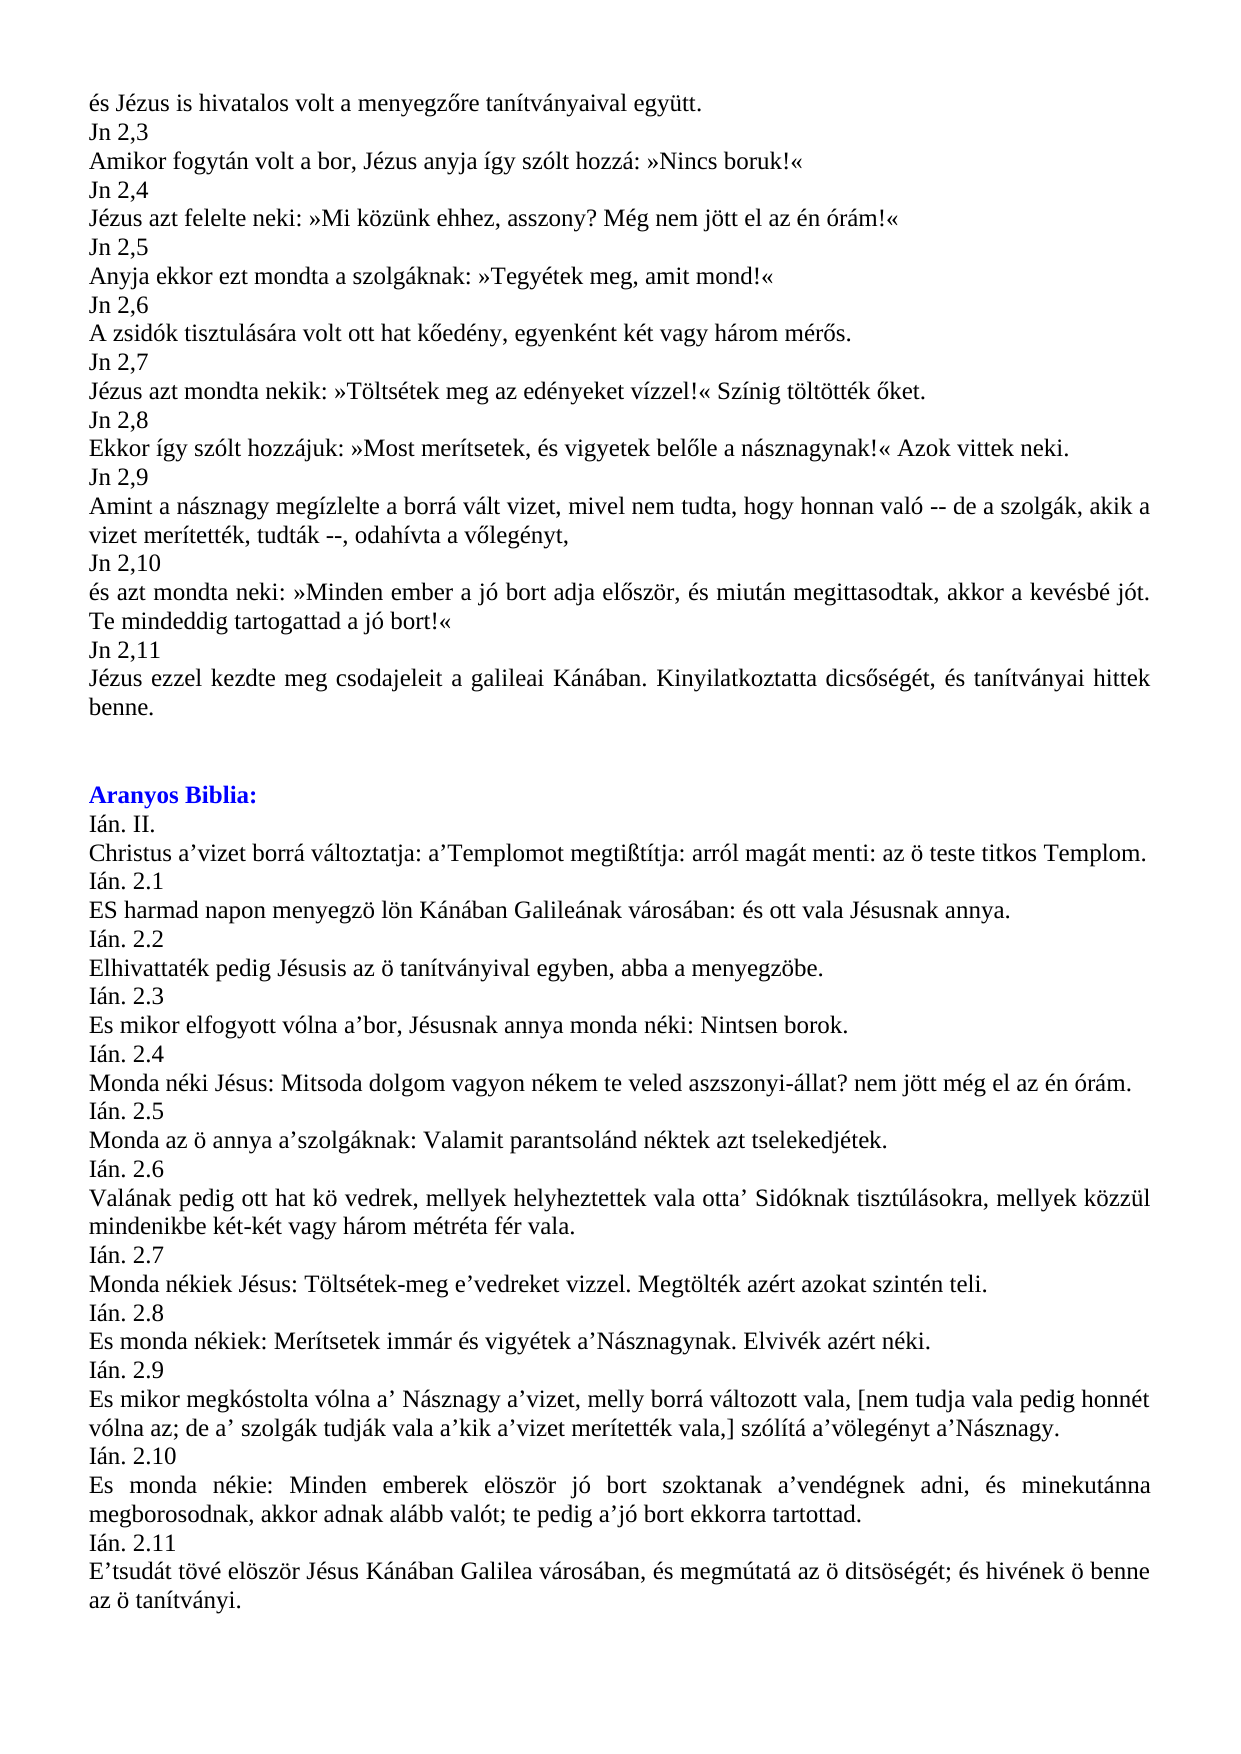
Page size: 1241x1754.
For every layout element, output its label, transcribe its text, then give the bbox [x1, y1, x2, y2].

text Aranyos Biblia: [88, 780, 1152, 809]
text A zsidók tisztulására volt ott hat kőedény, egyenként két vagy három mérős. [88, 318, 1152, 347]
text Valának pedig ott hat kö vedrek, mellyek helyheztettek vala otta’ Sidóknak tisztúlásokra, mellyek közzül mindenikbe két-két vagy három métréta fér vala. [88, 1183, 1152, 1240]
text Ián. 2.8 [88, 1298, 1152, 1326]
text Ián. 2.5 [88, 1096, 1152, 1125]
text Amikor fogytán volt a bor, Jézus anyja így szólt hozzá: »Nincs boruk!« [88, 146, 1152, 175]
text Ián. 2.6 [88, 1154, 1152, 1183]
text és Jézus is hivatalos volt a menyegzőre tanítványaival együtt. [88, 88, 1152, 117]
text E’tsudát tövé elöször Jésus Kánában Galilea városában, és megmútatá az ö ditsöségét; és hivének ö benne az ö tanítványi. [88, 1556, 1152, 1614]
text Elhivattaték pedig Jésusis az ö tanítványival egyben, abba a menyegzöbe. [88, 953, 1152, 981]
text Christus a’vizet borrá változtatja: a’Templomot megtißtítja: arról magát menti: az ö teste titkos Templom. [88, 838, 1152, 866]
text Ián. 2.10 [88, 1441, 1152, 1470]
text Ián. 2.4 [88, 1039, 1152, 1068]
text Jn 2,6 [88, 290, 1152, 318]
text és azt mondta neki: »Minden ember a jó bort adja először, és miután megittasodtak, akkor a kevésbé jót. Te mindeddig tartogattad a jó bort!« [88, 577, 1152, 635]
text Ián. 2.11 [88, 1528, 1152, 1556]
text Jn 2,3 [88, 117, 1152, 146]
text Ián. 2.9 [88, 1355, 1152, 1384]
text Ián. 2.2 [88, 924, 1152, 953]
text Es monda nékie: Minden emberek elöször jó bort szoktanak a’vendégnek adni, és minekutánna megborosodnak, akkor adnak alább valót; te pedig a’jó bort ekkorra tartottad. [88, 1470, 1152, 1528]
text Jézus ezzel kezdte meg csodajeleit a galileai Kánában. Kinyilatkoztatta dicsőségét, és tanítványai hittek benne. [88, 663, 1152, 721]
text ES harmad napon menyegzö lön Kánában Galileának városában: és ott vala Jésusnak annya. [88, 895, 1152, 924]
text Jn 2,7 [88, 347, 1152, 376]
text Es monda nékiek: Merítsetek immár és vigyétek a’Násznagynak. Elvivék azért néki. [88, 1326, 1152, 1355]
text Jézus azt felelte neki: »Mi közünk ehhez, asszony? Még nem jött el az én órám!« [88, 203, 1152, 232]
text Ián. 2.3 [88, 981, 1152, 1010]
text Jn 2,10 [88, 548, 1152, 577]
text Jn 2,5 [88, 232, 1152, 261]
text Es mikor elfogyott vólna a’bor, Jésusnak annya monda néki: Nintsen borok. [88, 1010, 1152, 1039]
text Amint a násznagy megízlelte a borrá vált vizet, mivel nem tudta, hogy honnan való -- de a szolgák, akik a vizet merítették, tudták --, odahívta a vőlegényt, [88, 491, 1152, 548]
text Ián. 2.7 [88, 1240, 1152, 1269]
text Jn 2,9 [88, 462, 1152, 491]
text Ekkor így szólt hozzájuk: »Most merítsetek, és vigyetek belőle a násznagynak!« Azok vittek neki. [88, 433, 1152, 462]
text Es mikor megkóstolta vólna a’ Násznagy a’vizet, melly borrá változott vala, [nem tudja vala pedig honnét vólna az; de a’ szolgák tudják vala a’kik a’vizet merítették vala,] szólítá a’völegényt a’Násznagy. [88, 1384, 1152, 1441]
text Jézus azt mondta nekik: »Töltsétek meg az edényeket vízzel!« Színig töltötték őket. [88, 376, 1152, 405]
text Jn 2,11 [88, 635, 1152, 663]
text Monda nékiek Jésus: Töltsétek-meg e’vedreket vizzel. Megtölték azért azokat szintén teli. [88, 1269, 1152, 1298]
text Ián. 2.1 [88, 866, 1152, 895]
text Monda az ö annya a’szolgáknak: Valamit parantsolánd néktek azt tselekedjétek. [88, 1125, 1152, 1154]
text Monda néki Jésus: Mitsoda dolgom vagyon nékem te veled aszszonyi-állat? nem jött még el az én órám. [88, 1068, 1152, 1096]
text Ián. II. [88, 809, 1152, 838]
text Jn 2,4 [88, 175, 1152, 203]
text Jn 2,8 [88, 405, 1152, 433]
text Anyja ekkor ezt mondta a szolgáknak: »Tegyétek meg, amit mond!« [88, 261, 1152, 290]
